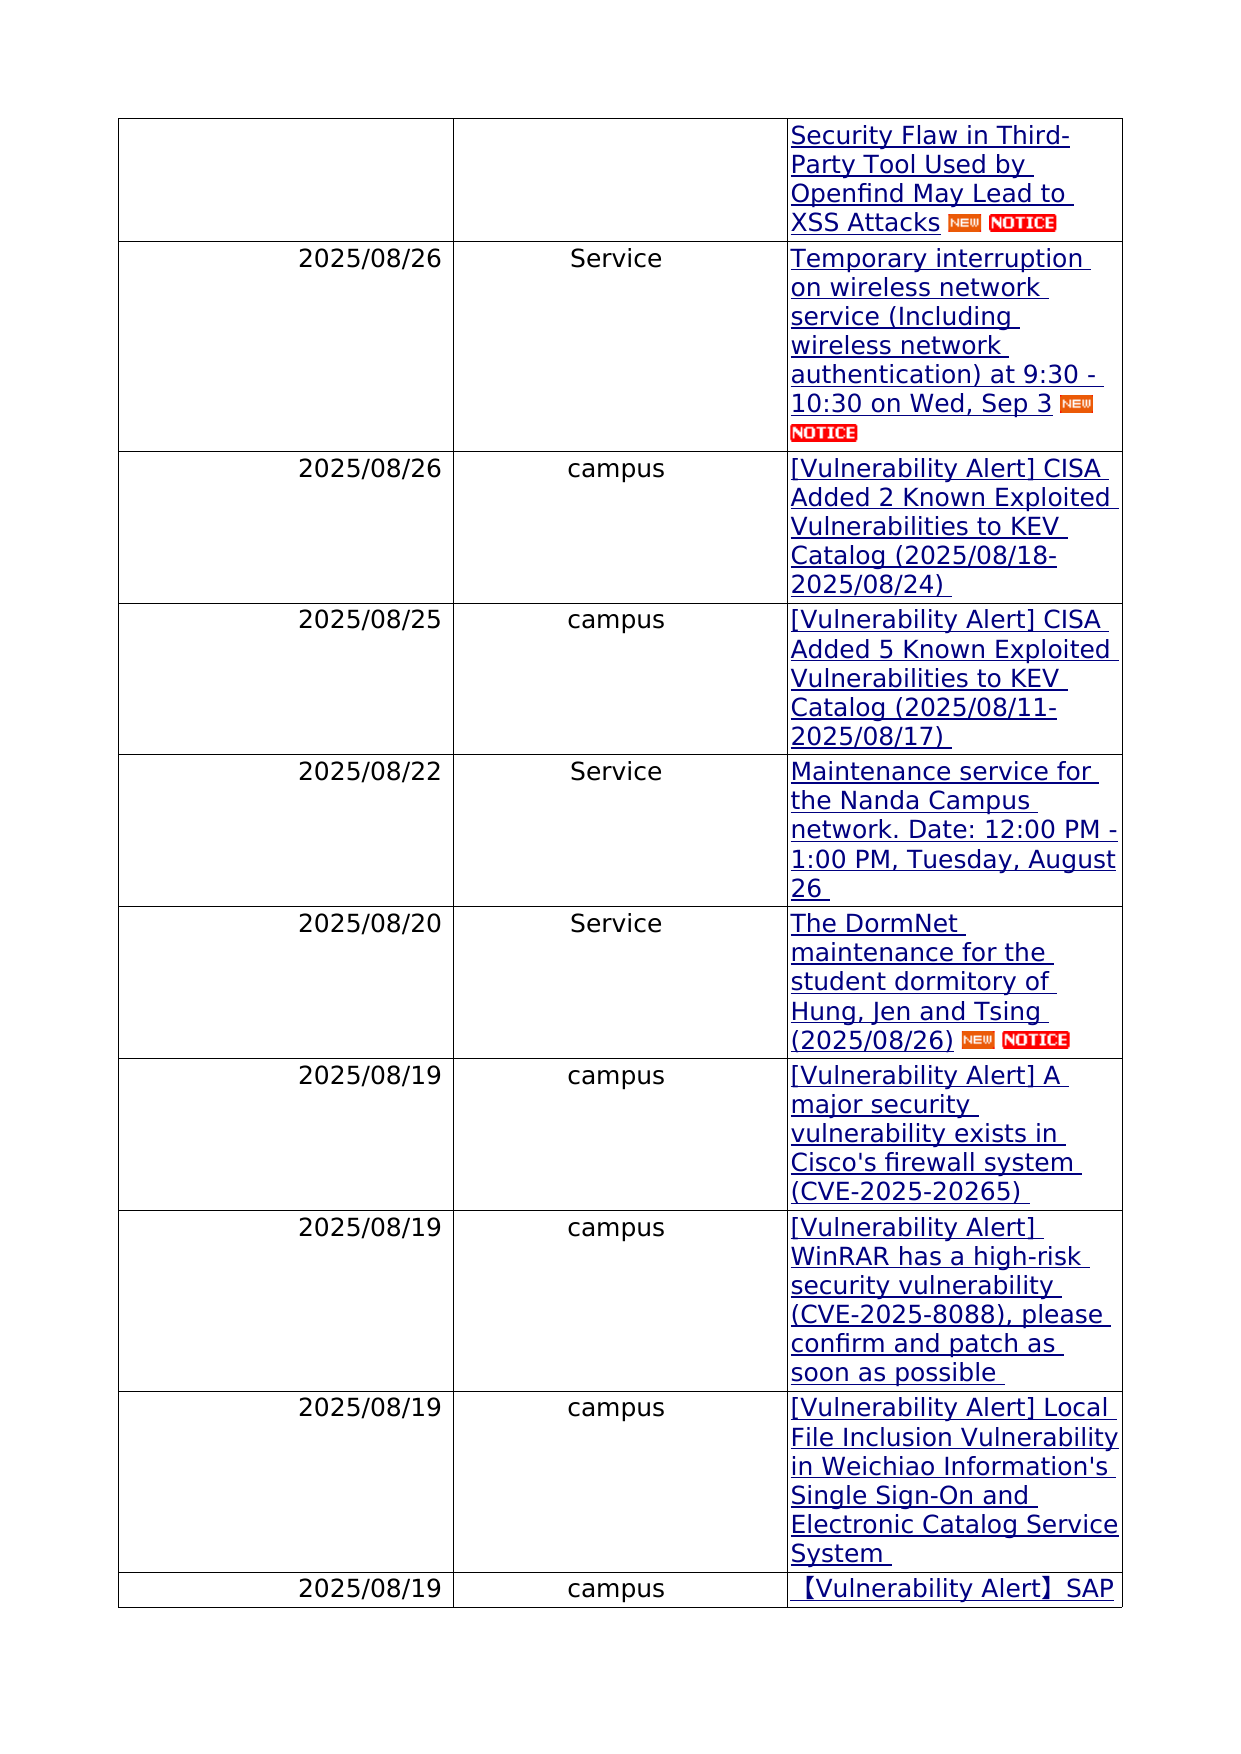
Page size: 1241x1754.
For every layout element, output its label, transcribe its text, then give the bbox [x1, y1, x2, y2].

table_cell [454, 119, 787, 241]
table_cell 2025/08/22 [119, 755, 453, 906]
table_cell campus [454, 1573, 787, 1607]
table_cell [Vulnerability Alert] A major security vulnerability exists in Cisco's firewall system (CVE-2025-20265) [788, 1059, 1122, 1210]
table_cell Service [454, 242, 787, 451]
table_cell [Vulnerability Alert] Local File Inclusion Vulnerability in Weichiao Information's Single Sign-On and Electronic Catalog Service System [788, 1392, 1122, 1572]
table_cell The DormNet maintenance for the student dormitory of Hung, Jen and Tsing (2025/08/26) [788, 907, 1122, 1058]
table_cell 【Vulnerability Alert】SAP [788, 1573, 1122, 1607]
table_cell [Vulnerability Alert] CISA Added 2 Known Exploited Vulnerabilities to KEV Catalog (2025/08/18-2025/08/24) [788, 452, 1122, 603]
table_cell Service [454, 755, 787, 906]
table_cell campus [454, 1392, 787, 1572]
table_cell 2025/08/19 [119, 1211, 453, 1391]
table_cell campus [454, 1211, 787, 1391]
picture [790, 424, 858, 442]
table_cell campus [454, 1059, 787, 1210]
table_cell 2025/08/19 [119, 1573, 453, 1607]
table_cell campus [454, 604, 787, 754]
table_cell [Vulnerability Alert] WinRAR has a high-risk security vulnerability (CVE-2025-8088), please confirm and patch as soon as possible [788, 1211, 1122, 1391]
table_cell [Vulnerability Alert] CISA Added 5 Known Exploited Vulnerabilities to KEV Catalog (2025/08/11-2025/08/17) [788, 604, 1122, 754]
table_cell 2025/08/26 [119, 452, 453, 603]
table_cell Temporary interruption on wireless network service (Including wireless network authentication) at 9:30 - 10:30 on Wed, Sep 3 [788, 242, 1122, 451]
picture [948, 214, 982, 232]
table_cell 2025/08/19 [119, 1392, 453, 1572]
table_cell Security Flaw in Third-Party Tool Used by Openfind May Lead to XSS Attacks [788, 119, 1122, 241]
table_cell Maintenance service for the Nanda Campus network. Date: 12:00 PM - 1:00 PM, Tuesday, August 26 [788, 755, 1122, 906]
picture [1002, 1031, 1070, 1049]
table_cell 2025/08/20 [119, 907, 453, 1058]
table_cell Service [454, 907, 787, 1058]
table_cell 2025/08/26 [119, 242, 453, 451]
picture [961, 1031, 995, 1049]
table_cell 2025/08/25 [119, 604, 453, 754]
table_cell [119, 119, 453, 241]
table_cell campus [454, 452, 787, 603]
table_cell 2025/08/19 [119, 1059, 453, 1210]
picture [1060, 395, 1093, 413]
picture [989, 214, 1057, 232]
